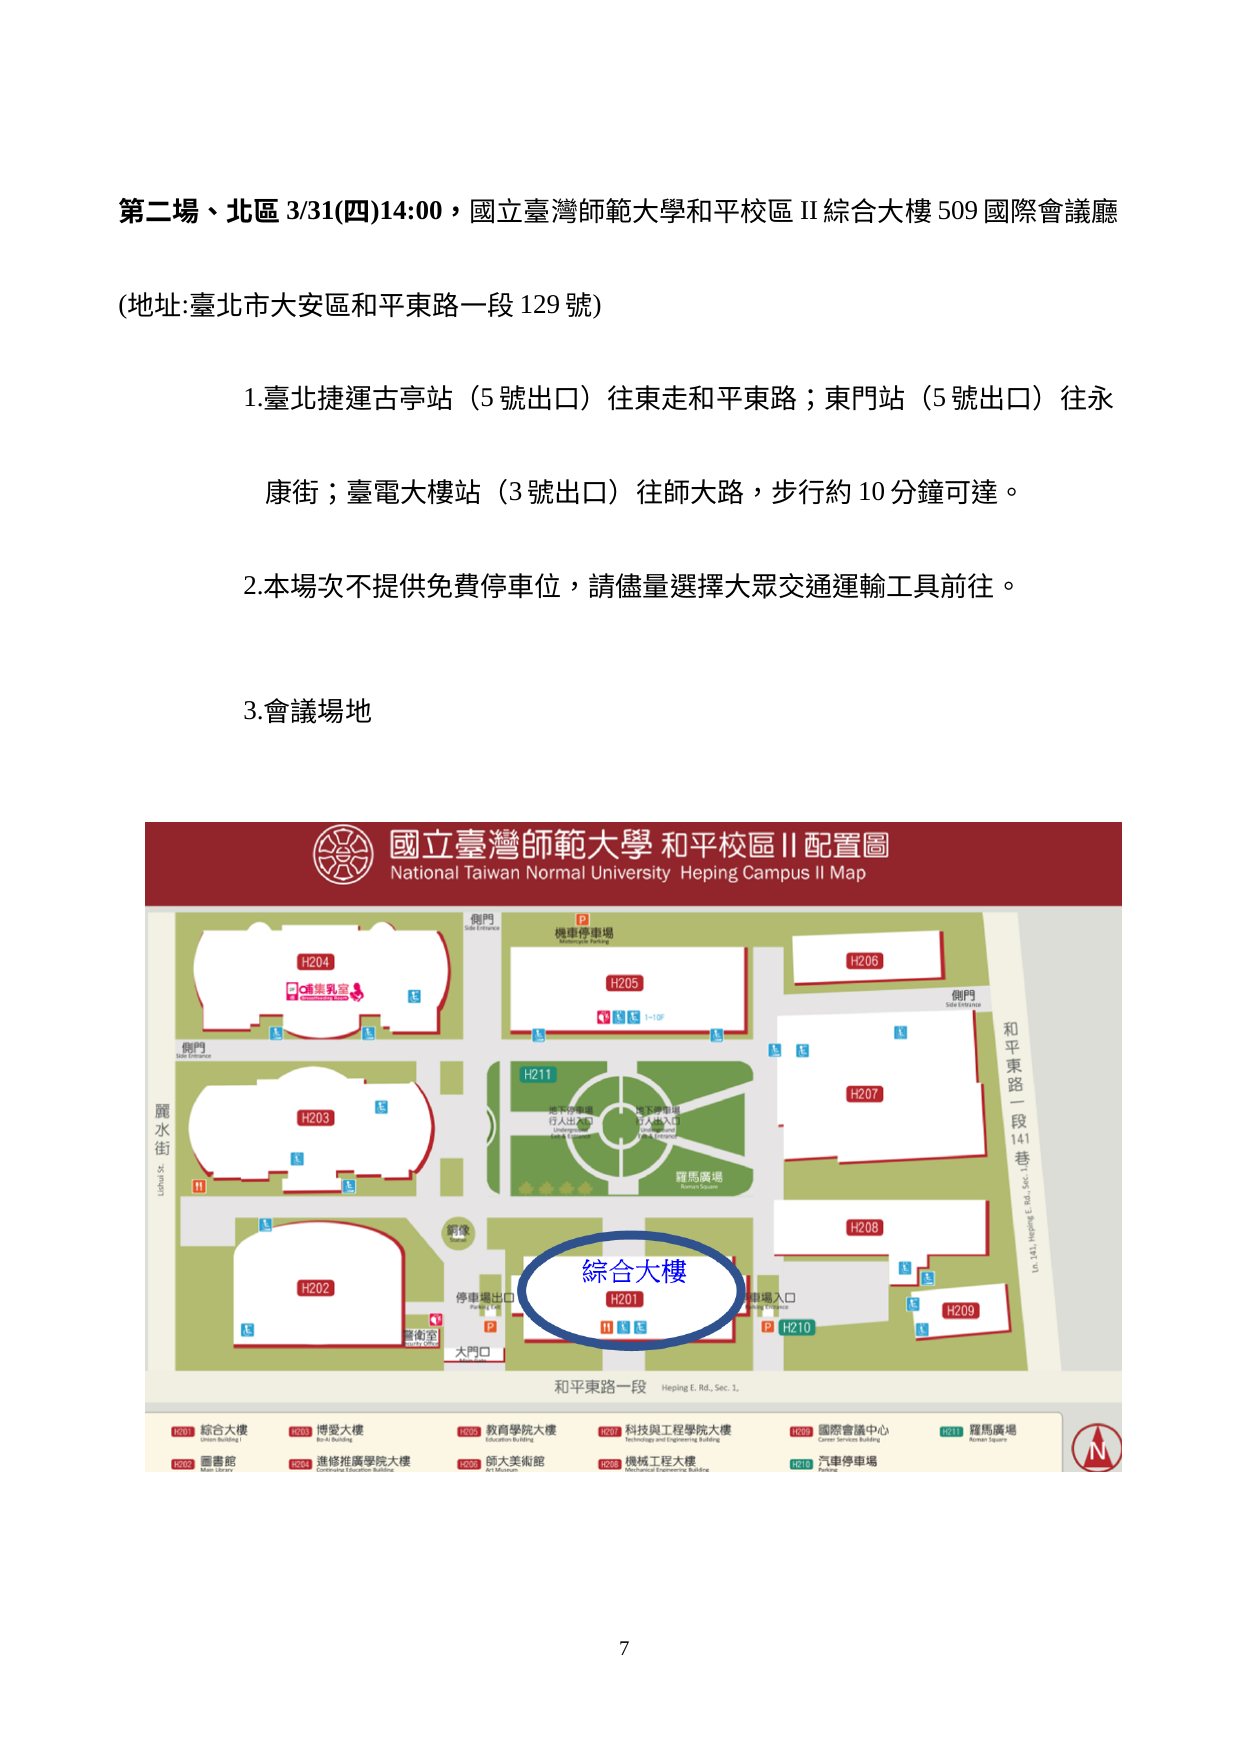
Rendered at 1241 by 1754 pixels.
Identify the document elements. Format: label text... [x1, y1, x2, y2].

text 1.臺北捷運古亭站（5號出口）往東走和平東路；東門站（5號出口）往永康街；臺電大樓站（3號出口）往師大路，步行約10分鐘可達。 [243, 355, 1122, 512]
text 3.會議場地 [243, 668, 1122, 730]
text 第二場、北區3/31(四)14:00，國立臺灣師範大學和平校區II綜合大樓509國際會議廳(地址:臺北市大安區和平東路一段129號) [118, 168, 1122, 324]
text 2.本場次不提供免費停車位，請儘量選擇大眾交通運輸工具前往。 [243, 543, 1122, 605]
